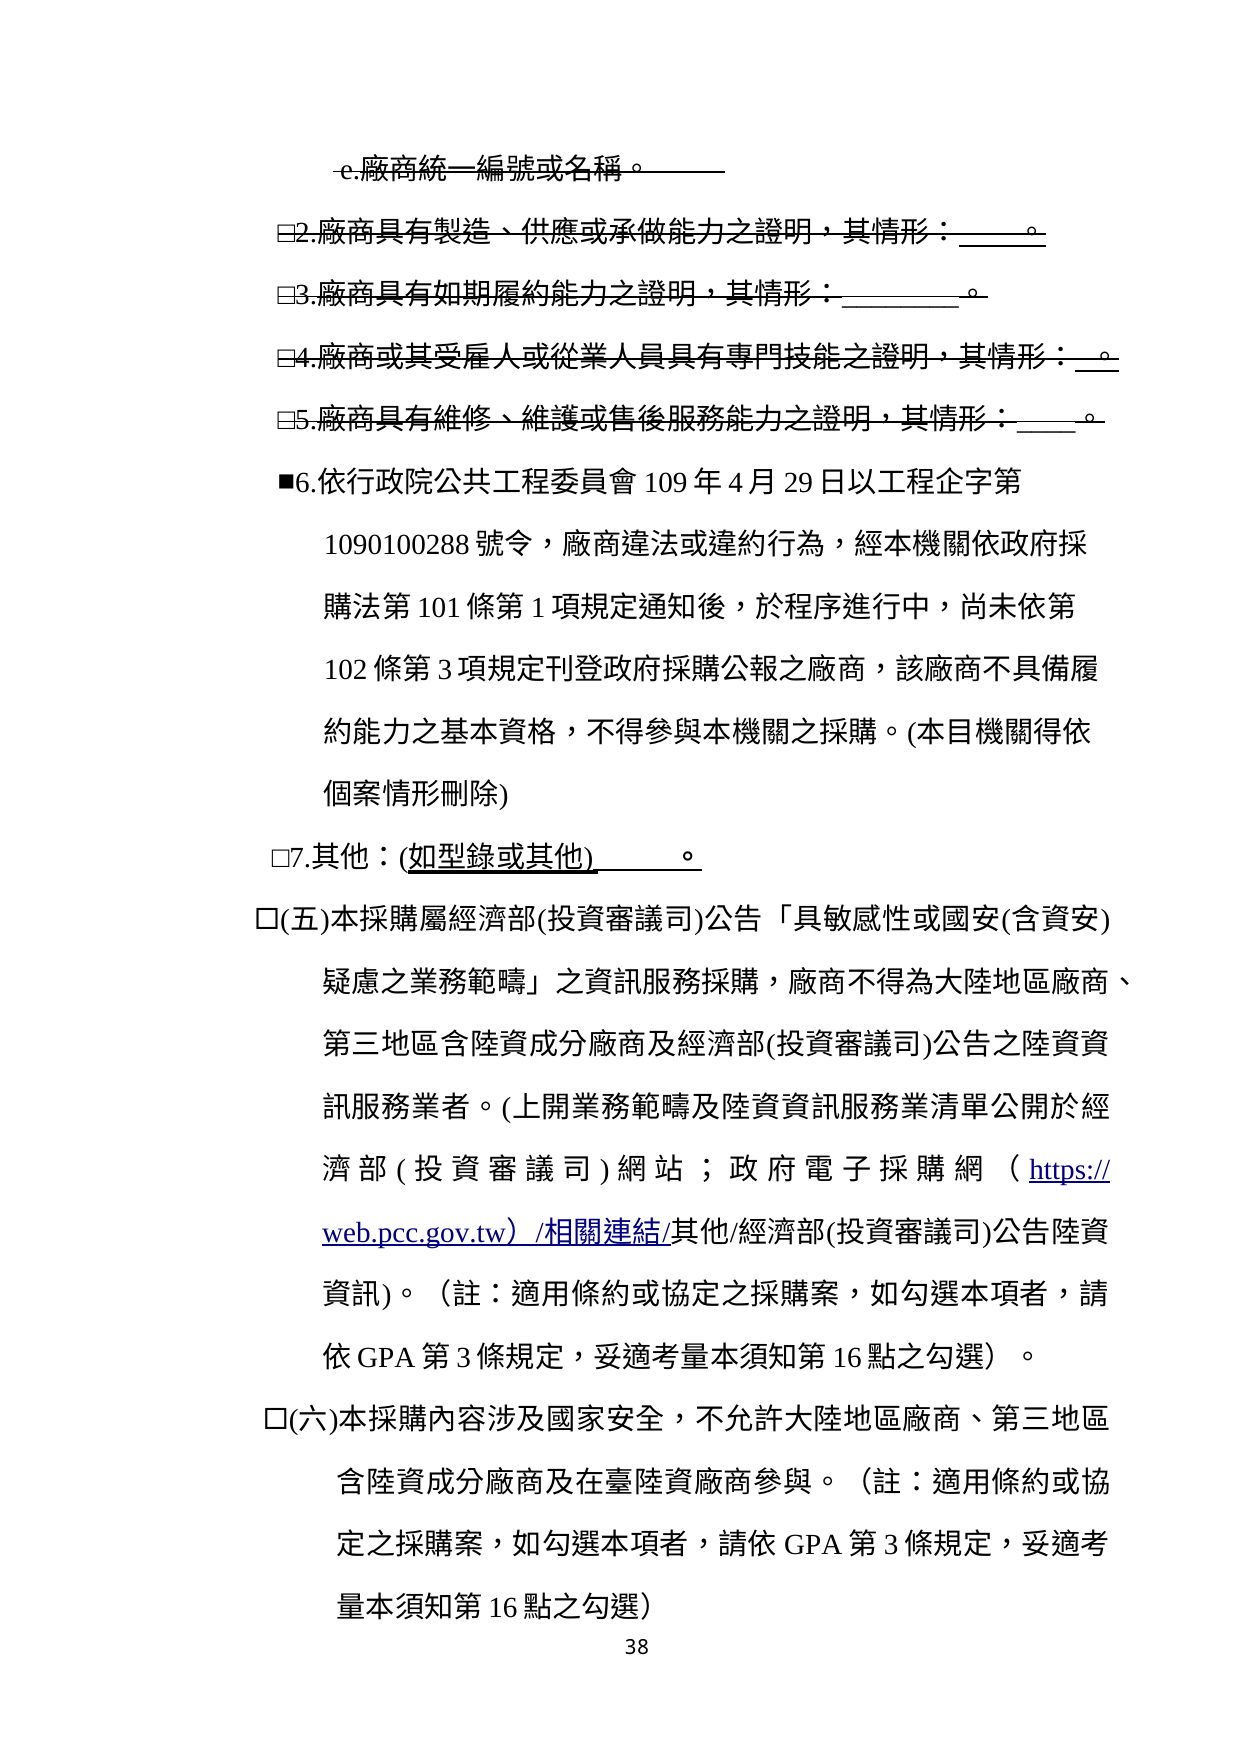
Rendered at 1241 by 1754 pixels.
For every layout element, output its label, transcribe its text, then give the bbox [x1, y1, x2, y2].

text □2.廠商具有製造、供應或承做能力之證明，其情形： 。 [277, 188, 1110, 250]
text ■6.依行政院公共工程委員會109年4月29日以工程企字第1090100288號令，廠商違法或違約行為，經本機關依政府採購法第101條第1項規定通知後，於程序進行中，尚未依第102條第3項規定刊登政府採購公報之廠商，該廠商不具備履約能力之基本資格，不得參與本機關之採購。(本目機關得依個案情形刪除) [277, 438, 1110, 813]
text □5.廠商具有維修、維護或售後服務能力之證明，其情形：____。 [277, 375, 1110, 438]
text e.廠商統一編號或名稱。 [332, 125, 1110, 188]
text □4.廠商或其受雇人或從業人員具有專門技能之證明，其情形： 。 [277, 313, 1110, 358]
text □3.廠商具有如期履約能力之證明，其情形：________。 [277, 250, 1110, 313]
text (六)本採購內容涉及國家安全，不允許大陸地區廠商、第三地區含陸資成分廠商及在臺陸資廠商參與。（註：適用條約或協定之採購案，如勾選本項者，請依GPA第3條規定，妥適考量本須知第16點之勾選） [263, 1375, 1110, 1625]
text □7.其他：(如型錄或其他) 。 [155, 813, 1110, 875]
text (五)本採購屬經濟部(投資審議司)公告「具敏感性或國安(含資安)疑慮之業務範疇」之資訊服務採購，廠商不得為大陸地區廠商、第三地區含陸資成分廠商及經濟部(投資審議司)公告之陸資資訊服務業者。(上開業務範疇及陸資資訊服務業清單公開於經濟部(投資審議司)網站；政府電子採購網（https://web.pcc.gov.tw）/相關連結/其他/經濟部(投資審議司)公告陸資資訊)。（註：適用條約或協定之採購案，如勾選本項者，請依GPA第3條規定，妥適考量本須知第16點之勾選）。 [254, 875, 1110, 1375]
text □4.廠商或其受雇人或從業人員具有專門技能之證明，其情形： 。 [277, 360, 1110, 375]
